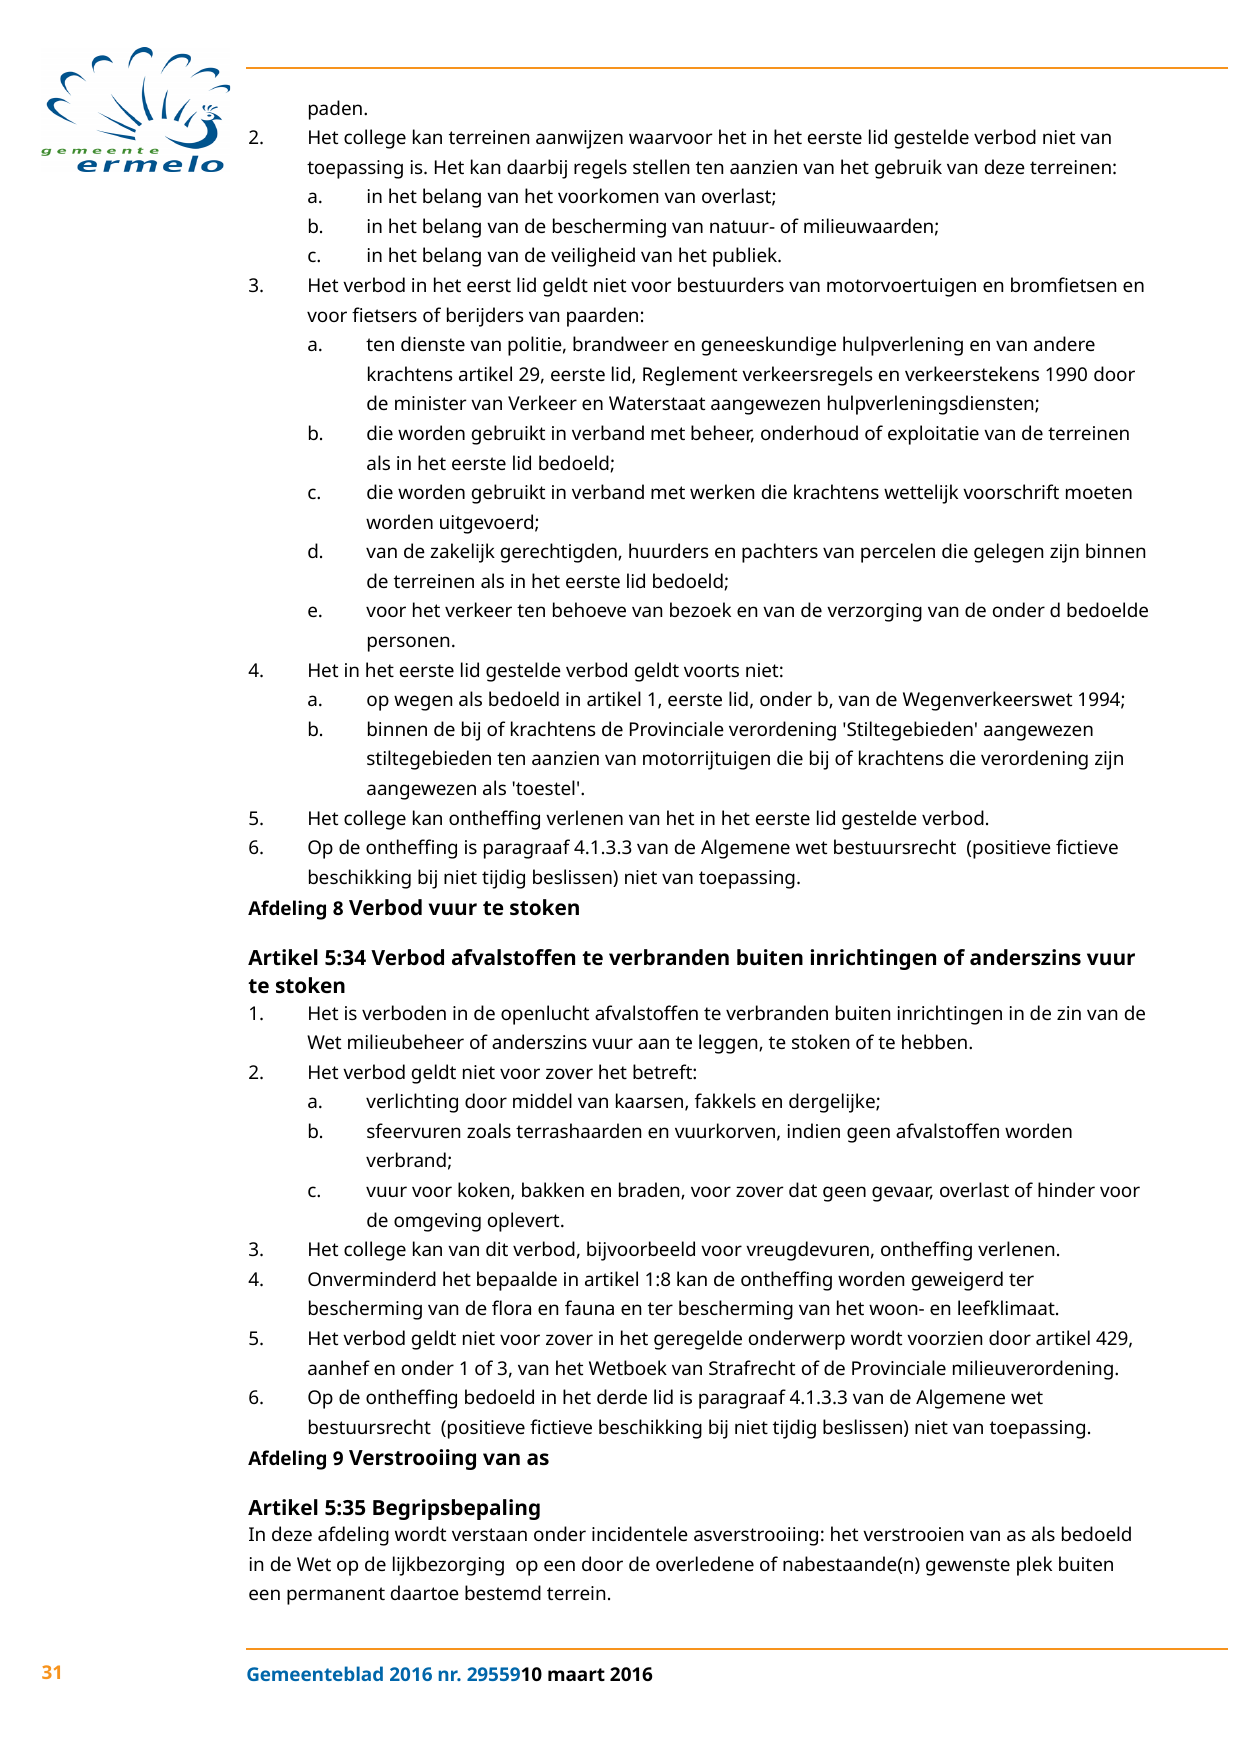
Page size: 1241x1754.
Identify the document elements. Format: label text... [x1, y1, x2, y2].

list Het verbod in het eerst lid geldt niet voor bestuurders van motorvoertuigen en bromfietsen en voor fietsers of berijders van paarden: [248, 272, 1152, 328]
list in het belang van de bescherming van natuur- of milieuwaarden; [307, 213, 1152, 239]
list Op de ontheffing bedoeld in het derde lid is paragraaf 4.1.3.3 van de Algemene wet bestuursrecht (positieve fictieve beschikking bij niet tijdig beslissen) niet van toepassing. [248, 1384, 1152, 1439]
list Het college kan terreinen aanwijzen waarvoor het in het eerste lid gestelde verbod niet van toepassing is. Het kan daarbij regels stellen ten aanzien van het gebruik van deze terreinen: [248, 124, 1152, 180]
text Afdeling 8 Verbod vuur te stoken [248, 893, 1152, 922]
list binnen de bij of krachtens de Provinciale verordening 'Stiltegebieden' aangewezen stiltegebieden ten aanzien van motorrijtuigen die bij of krachtens die verordening zijn aangewezen als 'toestel'. [307, 716, 1152, 801]
list Het college kan ontheffing verlenen van het in het eerste lid gestelde verbod. [248, 805, 1152, 831]
list voor het verkeer ten behoeve van bezoek en van de verzorging van de onder d bedoelde personen. [307, 598, 1152, 653]
list Het verbod geldt niet voor zover het betreft: [248, 1059, 1152, 1084]
list die worden gebruikt in verband met werken die krachtens wettelijk voorschrift moeten worden uitgevoerd; [307, 479, 1152, 535]
list Het is verboden in de openlucht afvalstoffen te verbranden buiten inrichtingen in de zin van de Wet milieubeheer of anderszins vuur aan te leggen, te stoken of te hebben. [248, 1000, 1152, 1055]
list die worden gebruikt in verband met beheer, onderhoud of exploitatie van de terreinen als in het eerste lid bedoeld; [307, 420, 1152, 476]
list van de zakelijk gerechtigden, huurders en pachters van percelen die gelegen zijn binnen de terreinen als in het eerste lid bedoeld; [307, 538, 1152, 594]
list Het college kan van dit verbod, bijvoorbeeld voor vreugdevuren, ontheffing verlenen. [248, 1236, 1152, 1262]
text Artikel 5:34 Verbod afvalstoffen te verbranden buiten inrichtingen of anderszins vuur te stoken [248, 943, 1152, 1000]
list ten dienste van politie, brandweer en geneeskundige hulpverlening en van andere krachtens artikel 29, eerste lid, Reglement verkeersregels en verkeerstekens 1990 door de minister van Verkeer en Waterstaat aangewezen hulpverleningsdiensten; [307, 331, 1152, 416]
picture [41, 47, 231, 172]
list vuur voor koken, bakken en braden, voor zover dat geen gevaar, overlast of hinder voor de omgeving oplevert. [307, 1177, 1152, 1232]
list Het in het eerste lid gestelde verbod geldt voorts niet: [248, 657, 1152, 683]
list Onverminderd het bepaalde in artikel 1:8 kan de ontheffing worden geweigerd ter bescherming van de flora en fauna en ter bescherming van het woon- en leefklimaat. [248, 1266, 1152, 1321]
list sfeervuren zoals terrashaarden en vuurkorven, indien geen afvalstoffen worden verbrand; [307, 1118, 1152, 1173]
list op wegen als bedoeld in artikel 1, eerste lid, onder b, van de Wegenverkeerswet 1994; [307, 686, 1152, 712]
list Op de ontheffing is paragraaf 4.1.3.3 van de Algemene wet bestuursrecht (positieve fictieve beschikking bij niet tijdig beslissen) niet van toepassing. [248, 834, 1152, 890]
text In deze afdeling wordt verstaan onder incidentele asverstrooiing: het verstrooien van as als bedoeld in de Wet op de lijkbezorging op een door de overledene of nabestaande(n) gewenste plek buiten een permanent daartoe bestemd terrein. [248, 1521, 1152, 1606]
list in het belang van de veiligheid van het publiek. [307, 243, 1152, 268]
list in het belang van het voorkomen van overlast; [307, 183, 1152, 209]
list verlichting door middel van kaarsen, fakkels en dergelijke; [307, 1088, 1152, 1114]
text Afdeling 9 Verstrooiing van as [248, 1443, 1152, 1472]
text Artikel 5:35 Begripsbepaling [248, 1493, 1152, 1521]
list paden. [248, 95, 1152, 121]
list Het verbod geldt niet voor zover in het geregelde onderwerp wordt voorzien door artikel 429, aanhef en onder 1 of 3, van het Wetboek van Strafrecht of de Provinciale milieuverordening. [248, 1325, 1152, 1380]
